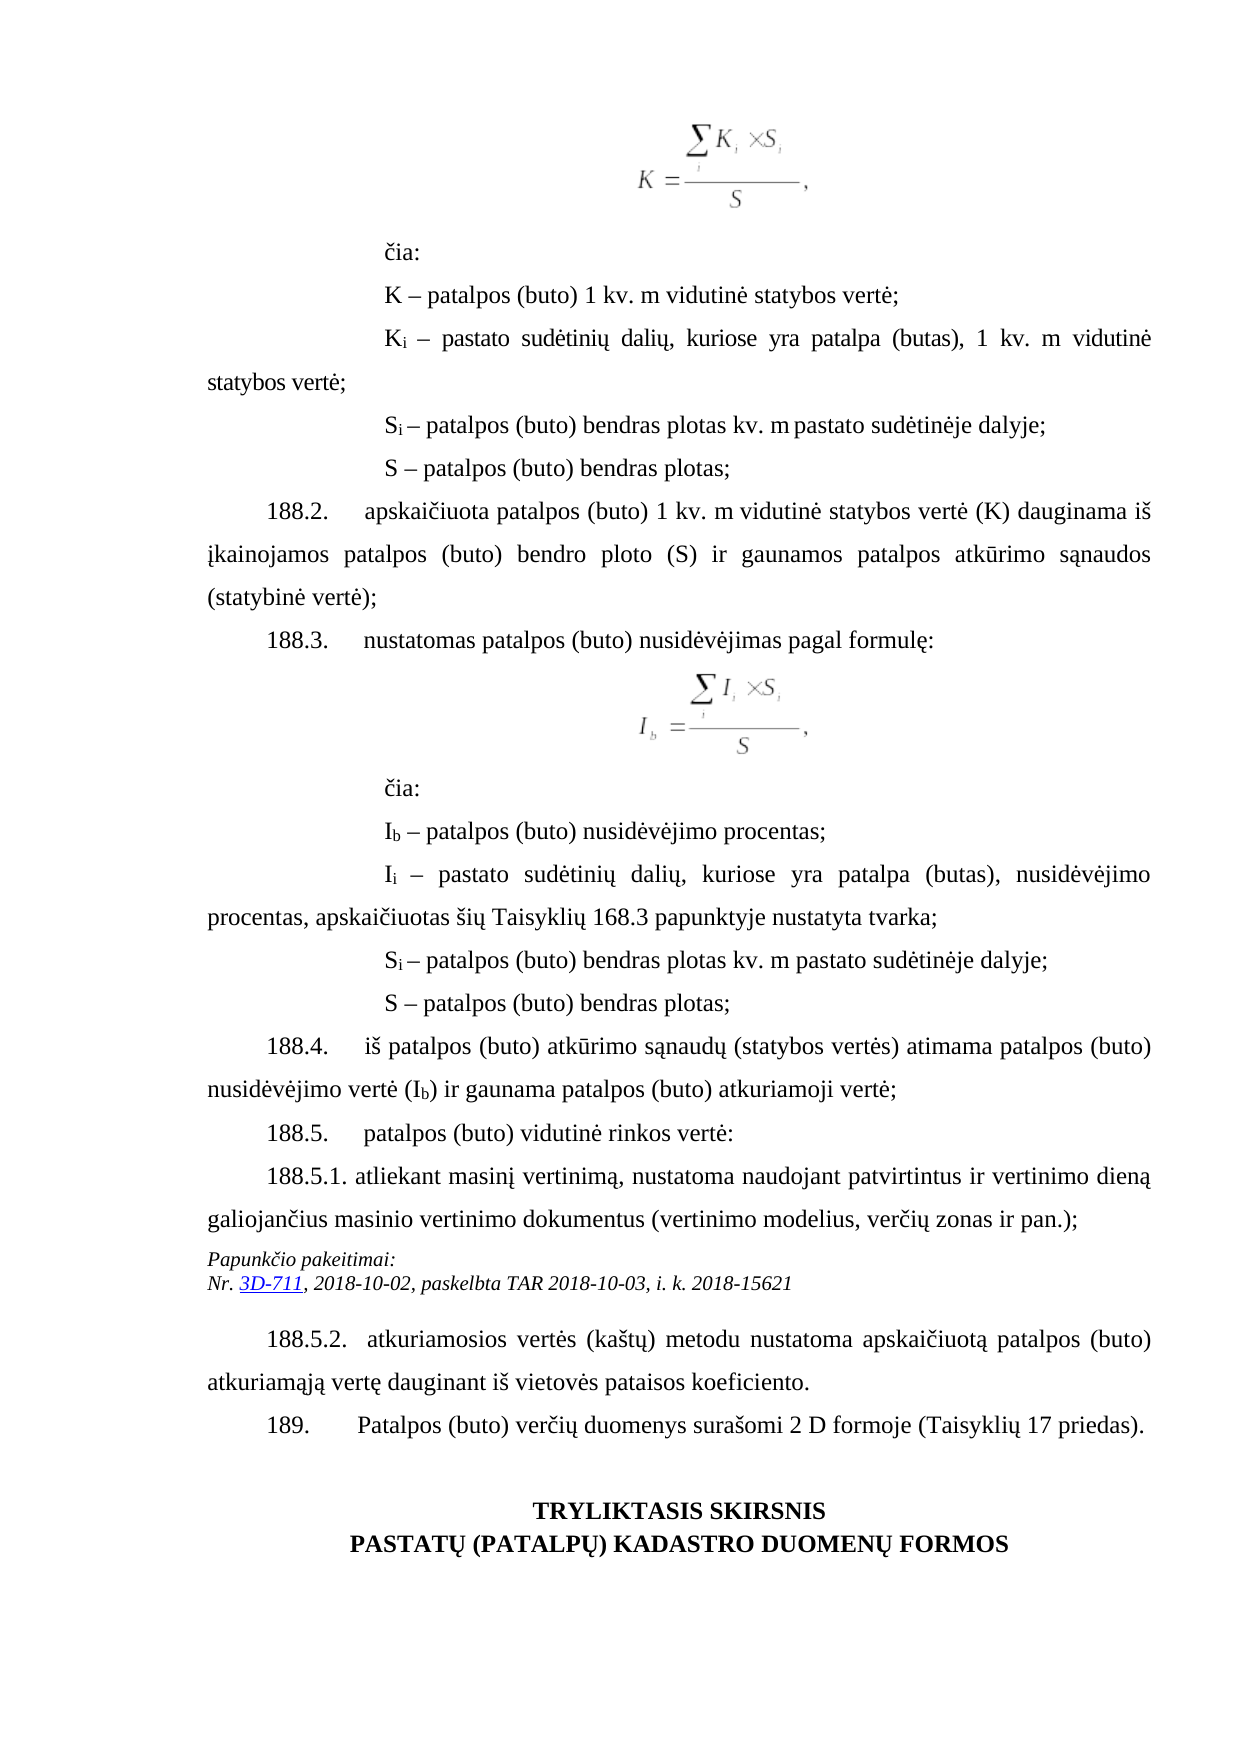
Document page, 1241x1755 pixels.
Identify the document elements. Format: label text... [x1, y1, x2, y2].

text 188.5.1. atliekant masinį vertinimą, nustatoma naudojant patvirtintus ir vertinimo dieną galiojančius masinio vertinimo dokumentus (vertinimo modelius, verčių zonas ir pan.); [207, 1161, 1152, 1233]
text Ib – patalpos (buto) nusidėvėjimo procentas; [207, 816, 1152, 844]
text čia: [207, 773, 1152, 801]
text 188.3. nustatomas patalpos (buto) nusidėvėjimas pagal formulę: [207, 625, 1152, 654]
text K – patalpos (buto) 1 kv. m vidutinė statybos vertė; [207, 280, 1152, 309]
text Ki – pastato sudėtinių dalių, kuriose yra patalpa (butas), 1 kv. m vidutinė statybos vertė; [207, 323, 1152, 395]
text čia: [207, 237, 1152, 266]
text 188.2. apskaičiuota patalpos (buto) 1 kv. m vidutinė statybos vertė (K) dauginama iš įkainojamos patalpos (buto) bendro ploto (S) ir gaunamos patalpos atkūrimo sąnaudos (statybinė vertė); [207, 496, 1152, 611]
text Nr. 3D-711, 2018-10-02, paskelbta TAR 2018-10-03, i. k. 2018-15621 [207, 1271, 1152, 1295]
text PASTATŲ (PATALPŲ) kadastro duomenų formos [207, 1529, 1152, 1558]
text S – patalpos (buto) bendras plotas; [207, 453, 1152, 482]
text 188.4. iš patalpos (buto) atkūrimo sąnaudų (statybos vertės) atimama patalpos (buto) nusidėvėjimo vertė (Ib) ir gaunama patalpos (buto) atkuriamoji vertė; [207, 1031, 1152, 1103]
text Ii – pastato sudėtinių dalių, kuriose yra patalpa (butas), nusidėvėjimo procentas, apskaičiuotas šių Taisyklių 168.3 papunktyje nustatyta tvarka; [207, 859, 1152, 931]
text S – patalpos (buto) bendras plotas; [207, 988, 1152, 1017]
text 188.5.2. atkuriamosios vertės (kaštų) metodu nustatoma apskaičiuotą patalpos (buto) atkuriamąją vertę dauginant iš vietovės pataisos koeficiento. [207, 1324, 1152, 1396]
text Si – patalpos (buto) bendras plotas kv. m pastato sudėtinėje dalyje; [207, 410, 1152, 438]
text Si – patalpos (buto) bendras plotas kv. m pastato sudėtinėje dalyje; [207, 945, 1152, 974]
text 188.5. patalpos (buto) vidutinė rinkos vertė: [207, 1118, 1152, 1146]
text 189. Patalpos (buto) verčių duomenys surašomi 2 D formoje (Taisyklių 17 priedas). [207, 1410, 1152, 1439]
text Papunkčio pakeitimai: [207, 1247, 1152, 1271]
text TRYLIKTASIS SKirsnis [207, 1496, 1152, 1525]
